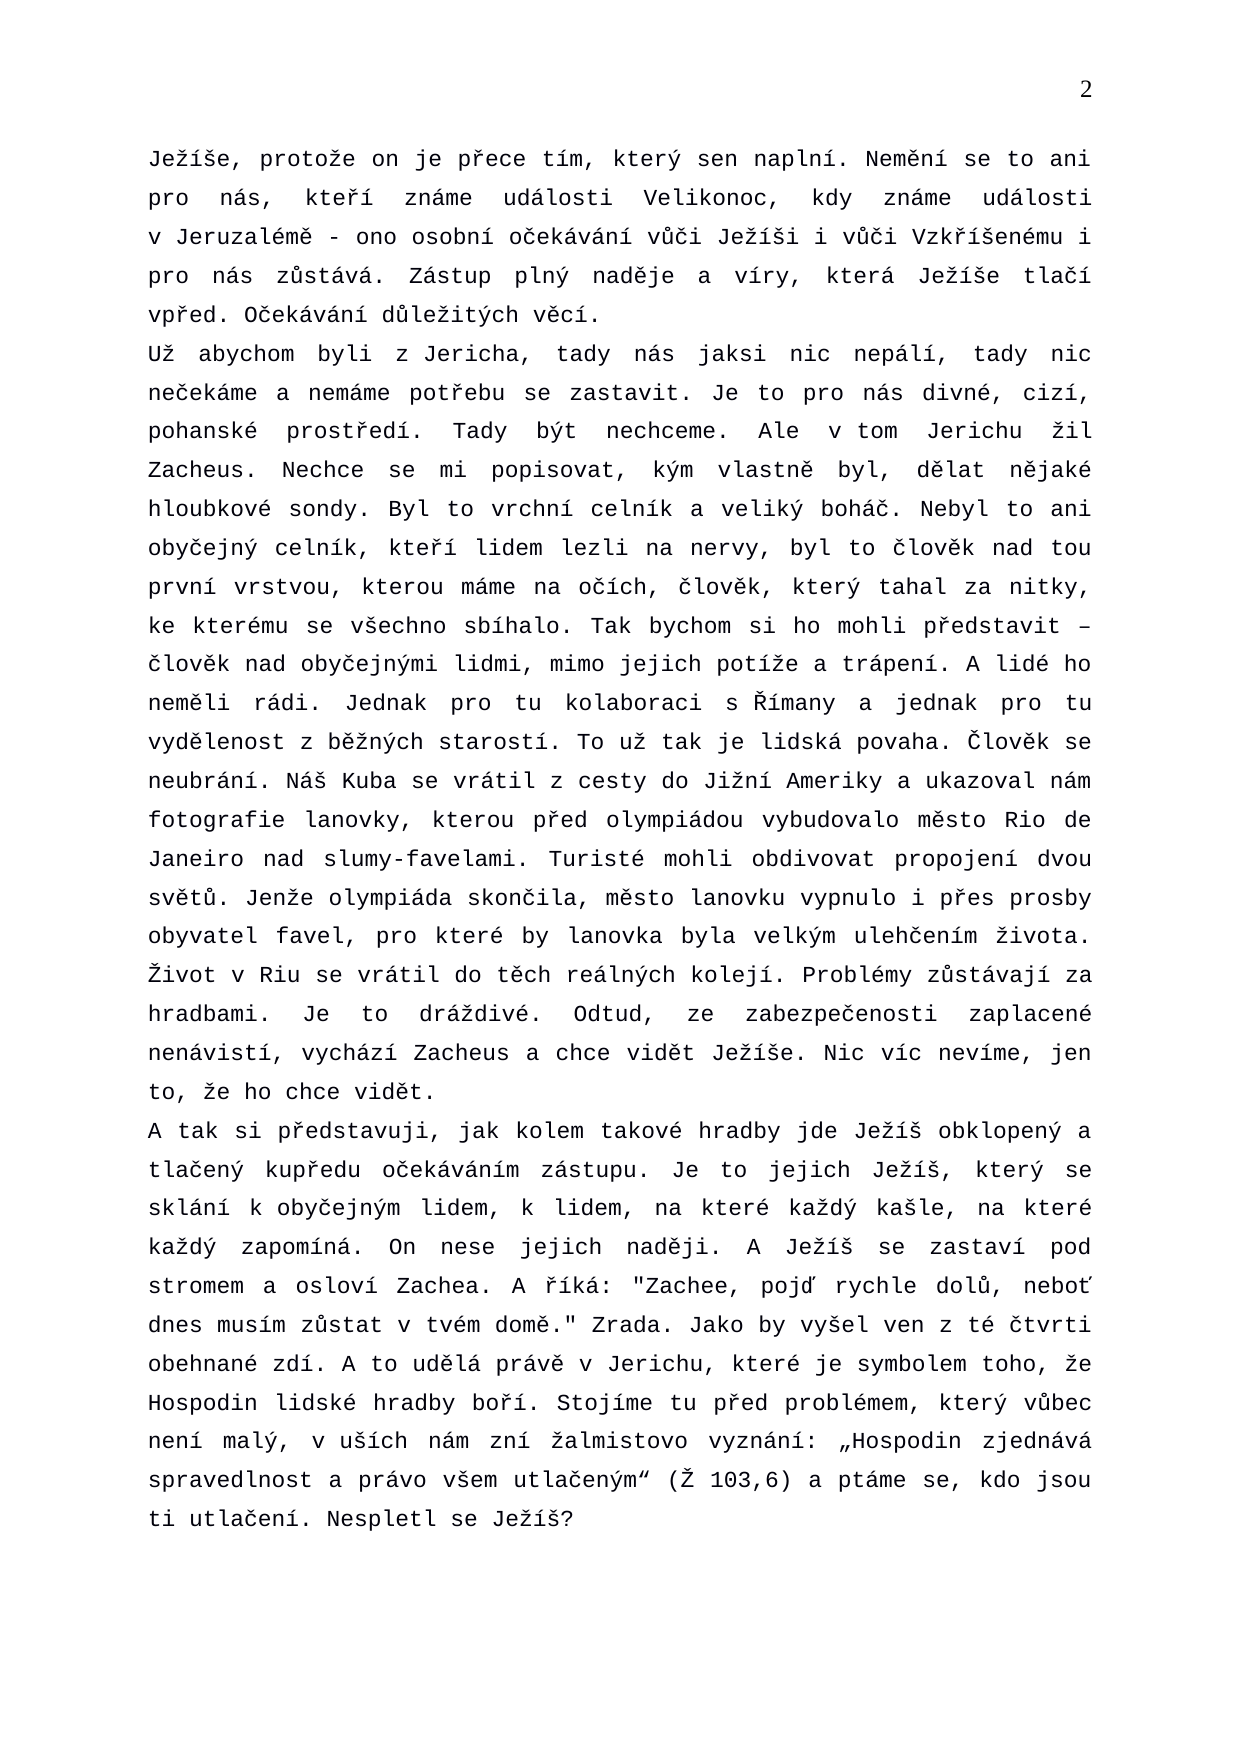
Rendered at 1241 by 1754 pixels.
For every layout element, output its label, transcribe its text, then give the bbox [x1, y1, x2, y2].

text A tak si představuji, jak kolem takové hradby jde Ježíš obklopený a tlačený kupředu očekáváním zástupu. Je to jejich Ježíš, který se sklání k obyčejným lidem, k lidem, na které každý kašle, na které každý zapomíná. On nese jejich naději. A Ježíš se zastaví pod stromem a osloví Zachea. A říká: "Zachee, pojď rychle dolů, neboť dnes musím zůstat v tvém domě." Zrada. Jako by vyšel ven z té čtvrti obehnané zdí. A to udělá právě v Jerichu, které je symbolem toho, že Hospodin lidské hradby boří. Stojíme tu před problémem, který vůbec není malý, v uších nám zní žalmistovo vyznání: „Hospodin zjednává spravedlnost a právo všem utlačeným“ (Ž 103,6) a ptáme se, kdo jsou ti utlačení. Nespletl se Ježíš? [148, 1119, 1092, 1533]
text Ježíše, protože on je přece tím, který sen naplní. Nemění se to ani pro nás, kteří známe události Velikonoc, kdy známe události v Jeruzalémě - ono osobní očekávání vůči Ježíši i vůči Vzkříšenému i pro nás zůstává. Zástup plný naděje a víry, která Ježíše tlačí vpřed. Očekávání důležitých věcí. [148, 148, 1092, 329]
text Už abychom byli z Jericha, tady nás jaksi nic nepálí, tady nic nečekáme a nemáme potřebu se zastavit. Je to pro nás divné, cizí, pohanské prostředí. Tady být nechceme. Ale v tom Jerichu žil Zacheus. Nechce se mi popisovat, kým vlastně byl, dělat nějaké hloubkové sondy. Byl to vrchní celník a veliký boháč. Nebyl to ani obyčejný celník, kteří lidem lezli na nervy, byl to člověk nad tou první vrstvou, kterou máme na očích, člověk, který tahal za nitky, ke kterému se všechno sbíhalo. Tak bychom si ho mohli představit – člověk nad obyčejnými lidmi, mimo jejich potíže a trápení. A lidé ho neměli rádi. Jednak pro tu kolaboraci s Římany a jednak pro tu vydělenost z běžných starostí. To už tak je lidská povaha. Člověk se neubrání. Náš Kuba se vrátil z cesty do Jižní Ameriky a ukazoval nám fotografie lanovky, kterou před olympiádou vybudovalo město Rio de Janeiro nad slumy-favelami. Turisté mohli obdivovat propojení dvou světů. Jenže olympiáda skončila, město lanovku vypnulo i přes prosby obyvatel favel, pro které by lanovka byla velkým ulehčením života. Život v Riu se vrátil do těch reálných kolejí. Problémy zůstávají za hradbami. Je to dráždivé. Odtud, ze zabezpečenosti zaplacené nenávistí, vychází Zacheus a chce vidět Ježíše. Nic víc nevíme, jen to, že ho chce vidět. [148, 342, 1092, 1106]
